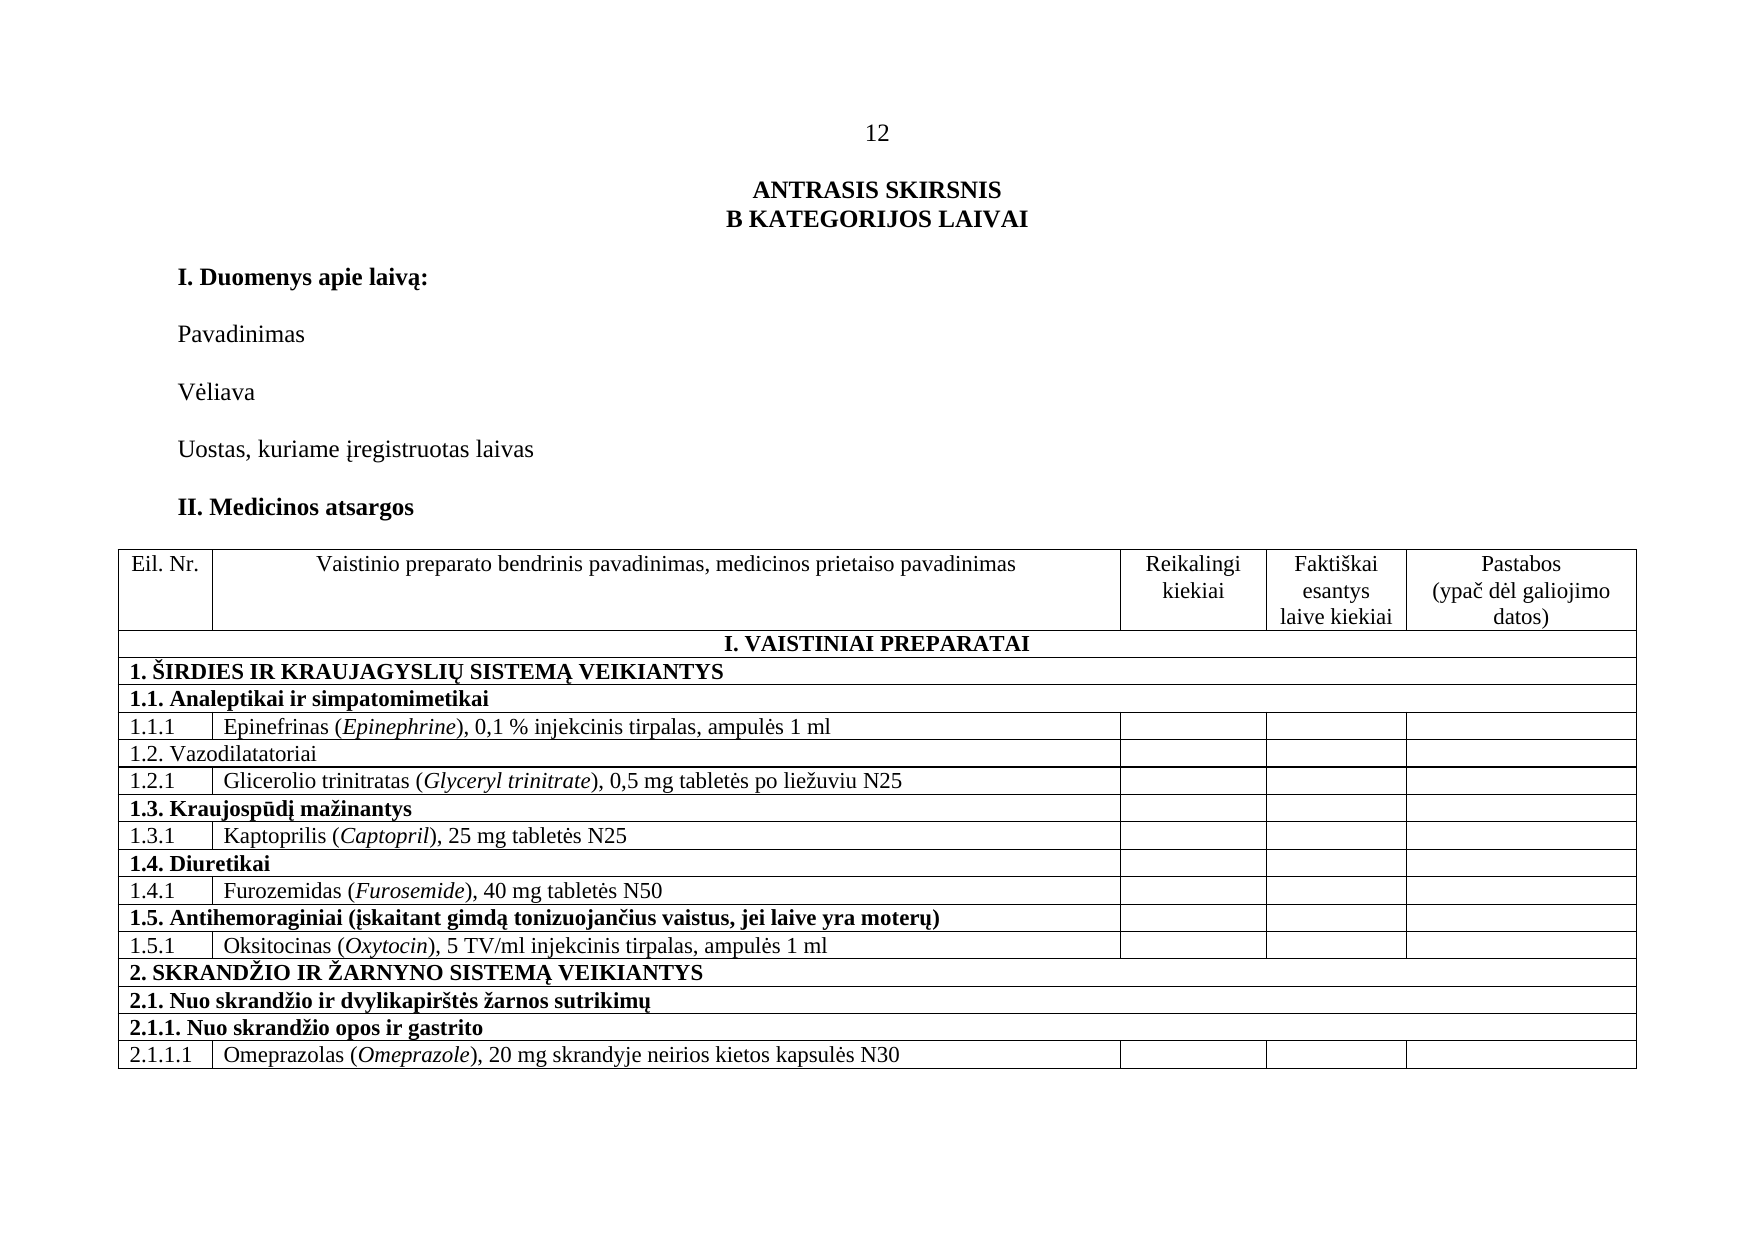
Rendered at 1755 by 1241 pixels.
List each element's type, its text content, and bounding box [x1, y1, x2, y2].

text I. Duomenys apie laivą: [118, 262, 1636, 291]
table_cell 1.4.1 [119, 877, 212, 903]
table_cell [1267, 850, 1406, 876]
table_cell 1.3. Kraujospūdį mažinantys [119, 795, 1120, 821]
table_cell 1.3.1 [119, 822, 212, 849]
table_header Faktiškai esantys laive kiekiai [1267, 550, 1406, 629]
table_header Pastabos (ypač dėl galiojimo datos) [1407, 550, 1636, 629]
table_cell I. VAISTINIAI PREPARATAI [119, 631, 1636, 657]
table_cell [1407, 932, 1636, 958]
table_cell [1407, 740, 1636, 766]
table_cell Kaptoprilis (Captopril), 25 mg tabletės N25 [213, 822, 1120, 849]
table_header Vaistinio preparato bendrinis pavadinimas, medicinos prietaiso pavadinimas [213, 550, 1120, 629]
table_cell [1407, 850, 1636, 876]
table_cell [1121, 932, 1266, 958]
table_cell [1267, 905, 1406, 931]
table_cell 1. ŠIRDIES IR KRAUJAGYSLIŲ SISTEMĄ VEIKIANTYS [119, 658, 1636, 684]
table_cell [1407, 768, 1636, 794]
table_cell 1.1.1 [119, 713, 212, 739]
table_cell Glicerolio trinitratas (Glyceryl trinitrate), 0,5 mg tabletės po liežuviu N25 [213, 768, 1120, 794]
text ANTRASIS SKIRSNIS [118, 176, 1636, 204]
table_cell 1.5.1 [119, 932, 212, 958]
text B KATEGORIJOS LAIVAI [118, 204, 1636, 233]
table_cell [1121, 768, 1266, 794]
table_cell [1121, 877, 1266, 903]
table_cell Omeprazolas (Omeprazole), 20 mg skrandyje neirios kietos kapsulės N30 [213, 1041, 1120, 1068]
table_cell [1407, 795, 1636, 821]
table_cell [1407, 822, 1636, 849]
table_cell [1121, 795, 1266, 821]
table_cell [1267, 1041, 1406, 1068]
table_cell [1121, 905, 1266, 931]
text Vėliava [118, 377, 1636, 406]
table_cell [1267, 768, 1406, 794]
table_cell [1121, 713, 1266, 739]
table_cell [1121, 822, 1266, 849]
table_header Reikalingi kiekiai [1121, 550, 1266, 629]
table_cell Furozemidas (Furosemide), 40 mg tabletės N50 [213, 877, 1120, 903]
text Pavadinimas [118, 319, 1636, 348]
table_cell [1267, 822, 1406, 849]
table_cell 1.5. Antihemoraginiai (įskaitant gimdą tonizuojančius vaistus, jei laive yra moterų) [119, 905, 1120, 931]
table_cell [1267, 740, 1406, 766]
table_cell [1407, 905, 1636, 931]
table_header Eil. Nr. [119, 550, 212, 629]
table_cell 1.4. Diuretikai [119, 850, 1120, 876]
text II. Medicinos atsargos [118, 492, 1636, 521]
table_cell Epinefrinas (Epinephrine), 0,1 % injekcinis tirpalas, ampulės 1 ml [213, 713, 1120, 739]
table_cell [1121, 1041, 1266, 1068]
table_cell 2.1. Nuo skrandžio ir dvylikapirštės žarnos sutrikimų [119, 987, 1636, 1013]
text Uostas, kuriame įregistruotas laivas [118, 434, 1636, 463]
table_cell 1.2.1 [119, 768, 212, 794]
table_cell Oksitocinas (Oxytocin), 5 TV/ml injekcinis tirpalas, ampulės 1 ml [213, 932, 1120, 958]
table_cell 1.2. Vazodilatatoriai [119, 740, 1120, 766]
table_cell [1407, 1041, 1636, 1068]
table_cell 2.1.1.1 [119, 1041, 212, 1068]
table_cell [1407, 877, 1636, 903]
table_cell [1407, 713, 1636, 739]
table_cell 2.1.1. Nuo skrandžio opos ir gastrito [119, 1014, 1636, 1040]
table_cell [1121, 740, 1266, 766]
table_cell [1121, 850, 1266, 876]
table_cell [1267, 713, 1406, 739]
table_cell [1267, 795, 1406, 821]
table_cell [1267, 932, 1406, 958]
table_cell 2. SKRANDŽIO IR ŽARNYNO SISTEMĄ VEIKIANTYS [119, 959, 1636, 986]
table_cell 1.1. Analeptikai ir simpatomimetikai [119, 685, 1636, 712]
table_cell [1267, 877, 1406, 903]
